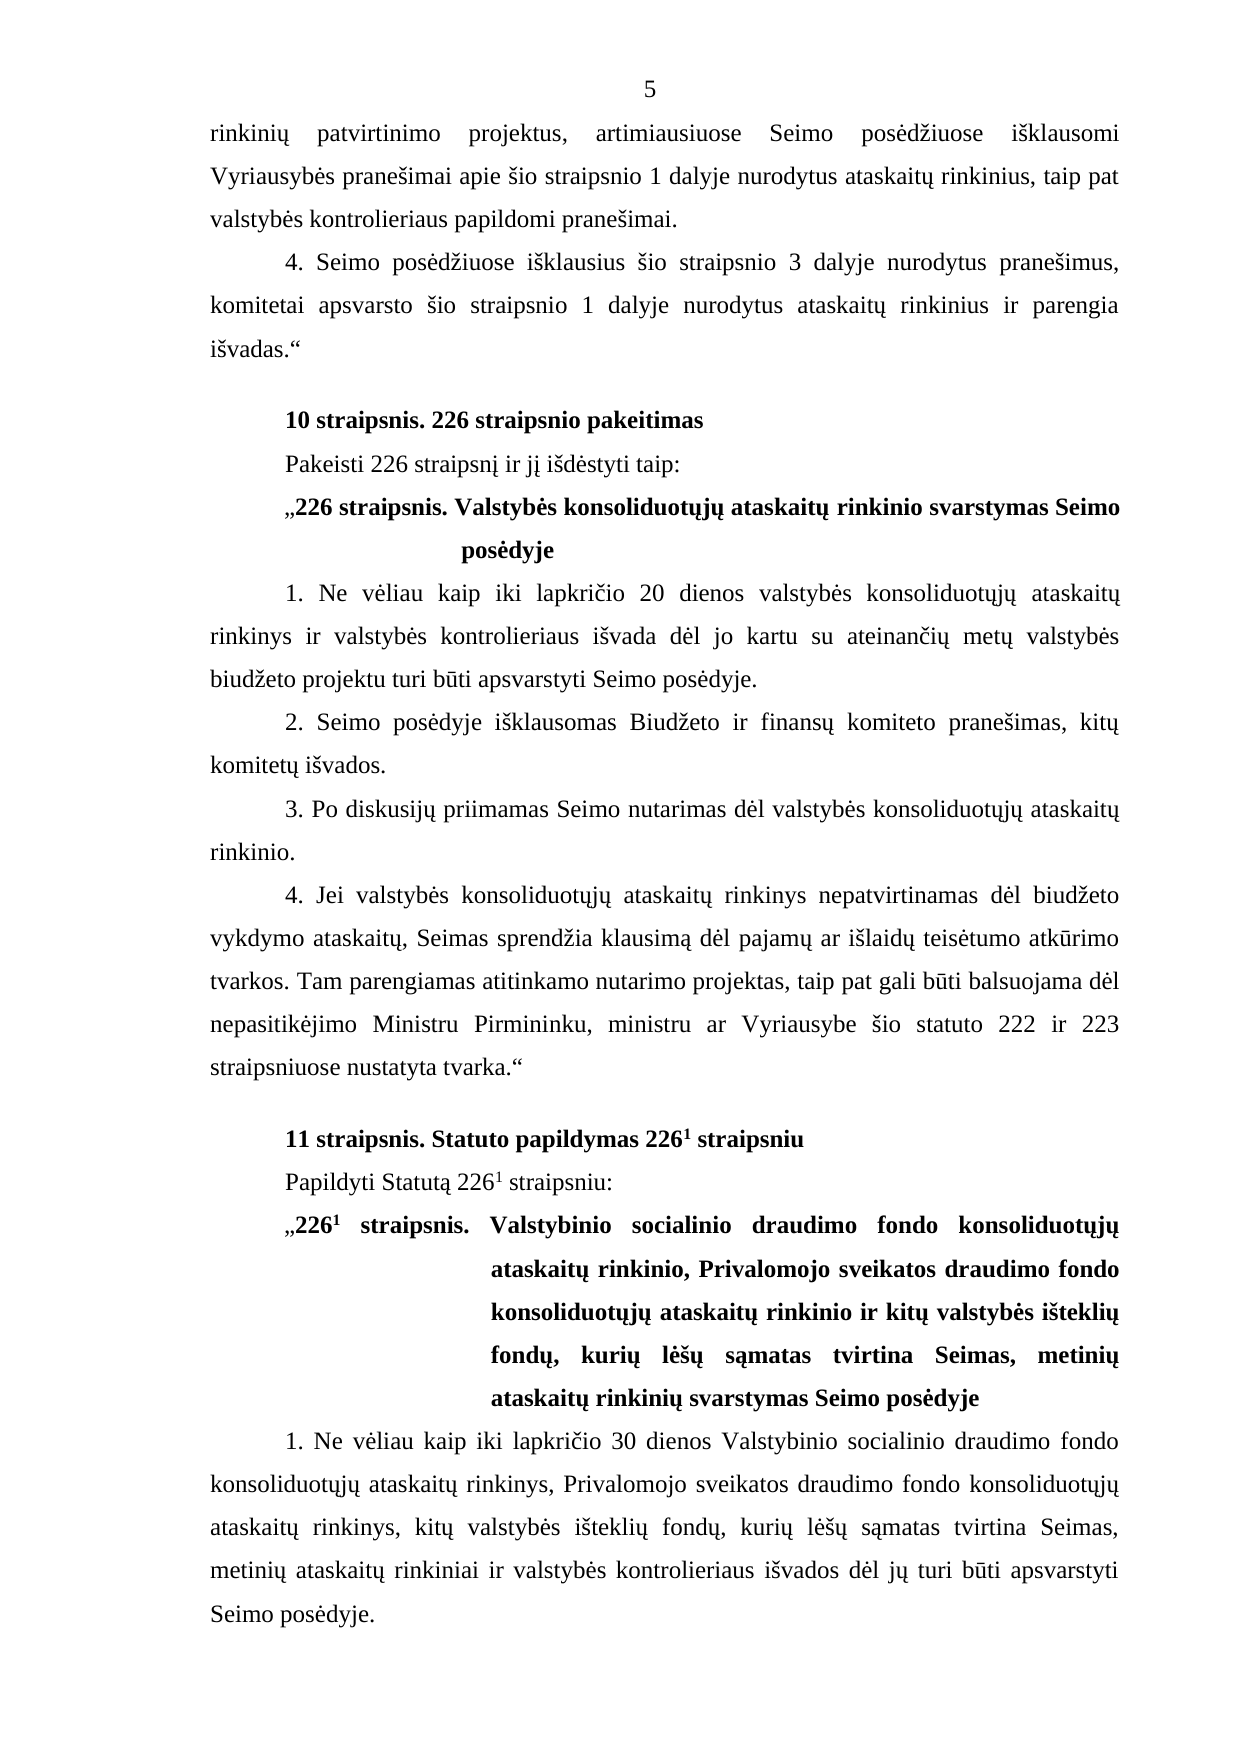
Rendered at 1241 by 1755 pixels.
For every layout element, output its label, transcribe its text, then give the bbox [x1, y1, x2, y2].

text Pakeisti 226 straipsnį ir jį išdėstyti taip: [210, 449, 1120, 477]
text rinkinių patvirtinimo projektus, artimiausiuose Seimo posėdžiuose išklausomi Vyriausybės pranešimai apie šio straipsnio 1 dalyje nurodytus ataskaitų rinkinius, taip pat valstybės kontrolieriaus papildomi pranešimai. [210, 118, 1120, 233]
text 11 straipsnis. Statuto papildymas 2261 straipsniu [210, 1124, 1120, 1153]
text 1. Ne vėliau kaip iki lapkričio 30 dienos Valstybinio socialinio draudimo fondo konsoliduotųjų ataskaitų rinkinys, Privalomojo sveikatos draudimo fondo konsoliduotųjų ataskaitų rinkinys, kitų valstybės išteklių fondų, kurių lėšų sąmatas tvirtina Seimas, metinių ataskaitų rinkiniai ir valstybės kontrolieriaus išvados dėl jų turi būti apsvarstyti Seimo posėdyje. [210, 1426, 1120, 1627]
text „2261 straipsnis. Valstybinio socialinio draudimo fondo konsoliduotųjų ataskaitų rinkinio, Privalomojo sveikatos draudimo fondo konsoliduotųjų ataskaitų rinkinio ir kitų valstybės išteklių fondų, kurių lėšų sąmatas tvirtina Seimas, metinių ataskaitų rinkinių svarstymas Seimo posėdyje [284, 1211, 1120, 1412]
text Papildyti Statutą 2261 straipsniu: [210, 1167, 1120, 1196]
text 4. Seimo posėdžiuose išklausius šio straipsnio 3 dalyje nurodytus pranešimus, komitetai apsvarsto šio straipsnio 1 dalyje nurodytus ataskaitų rinkinius ir parengia išvadas.“ [210, 247, 1120, 362]
text „226 straipsnis. Valstybės konsoliduotųjų ataskaitų rinkinio svarstymas Seimo posėdyje [284, 492, 1120, 564]
text 3. Po diskusijų priimamas Seimo nutarimas dėl valstybės konsoliduotųjų ataskaitų rinkinio. [210, 794, 1120, 866]
text 2. Seimo posėdyje išklausomas Biudžeto ir finansų komiteto pranešimas, kitų komitetų išvados. [210, 707, 1120, 779]
text 10 straipsnis. 226 straipsnio pakeitimas [210, 406, 1120, 434]
text 4. Jei valstybės konsoliduotųjų ataskaitų rinkinys nepatvirtinamas dėl biudžeto vykdymo ataskaitų, Seimas sprendžia klausimą dėl pajamų ar išlaidų teisėtumo atkūrimo tvarkos. Tam parengiamas atitinkamo nutarimo projektas, taip pat gali būti balsuojama dėl nepasitikėjimo Ministru Pirmininku, ministru ar Vyriausybe šio statuto 222 ir 223 straipsniuose nustatyta tvarka.“ [210, 880, 1120, 1081]
text 1. Ne vėliau kaip iki lapkričio 20 dienos valstybės konsoliduotųjų ataskaitų rinkinys ir valstybės kontrolieriaus išvada dėl jo kartu su ateinančių metų valstybės biudžeto projektu turi būti apsvarstyti Seimo posėdyje. [210, 578, 1120, 693]
